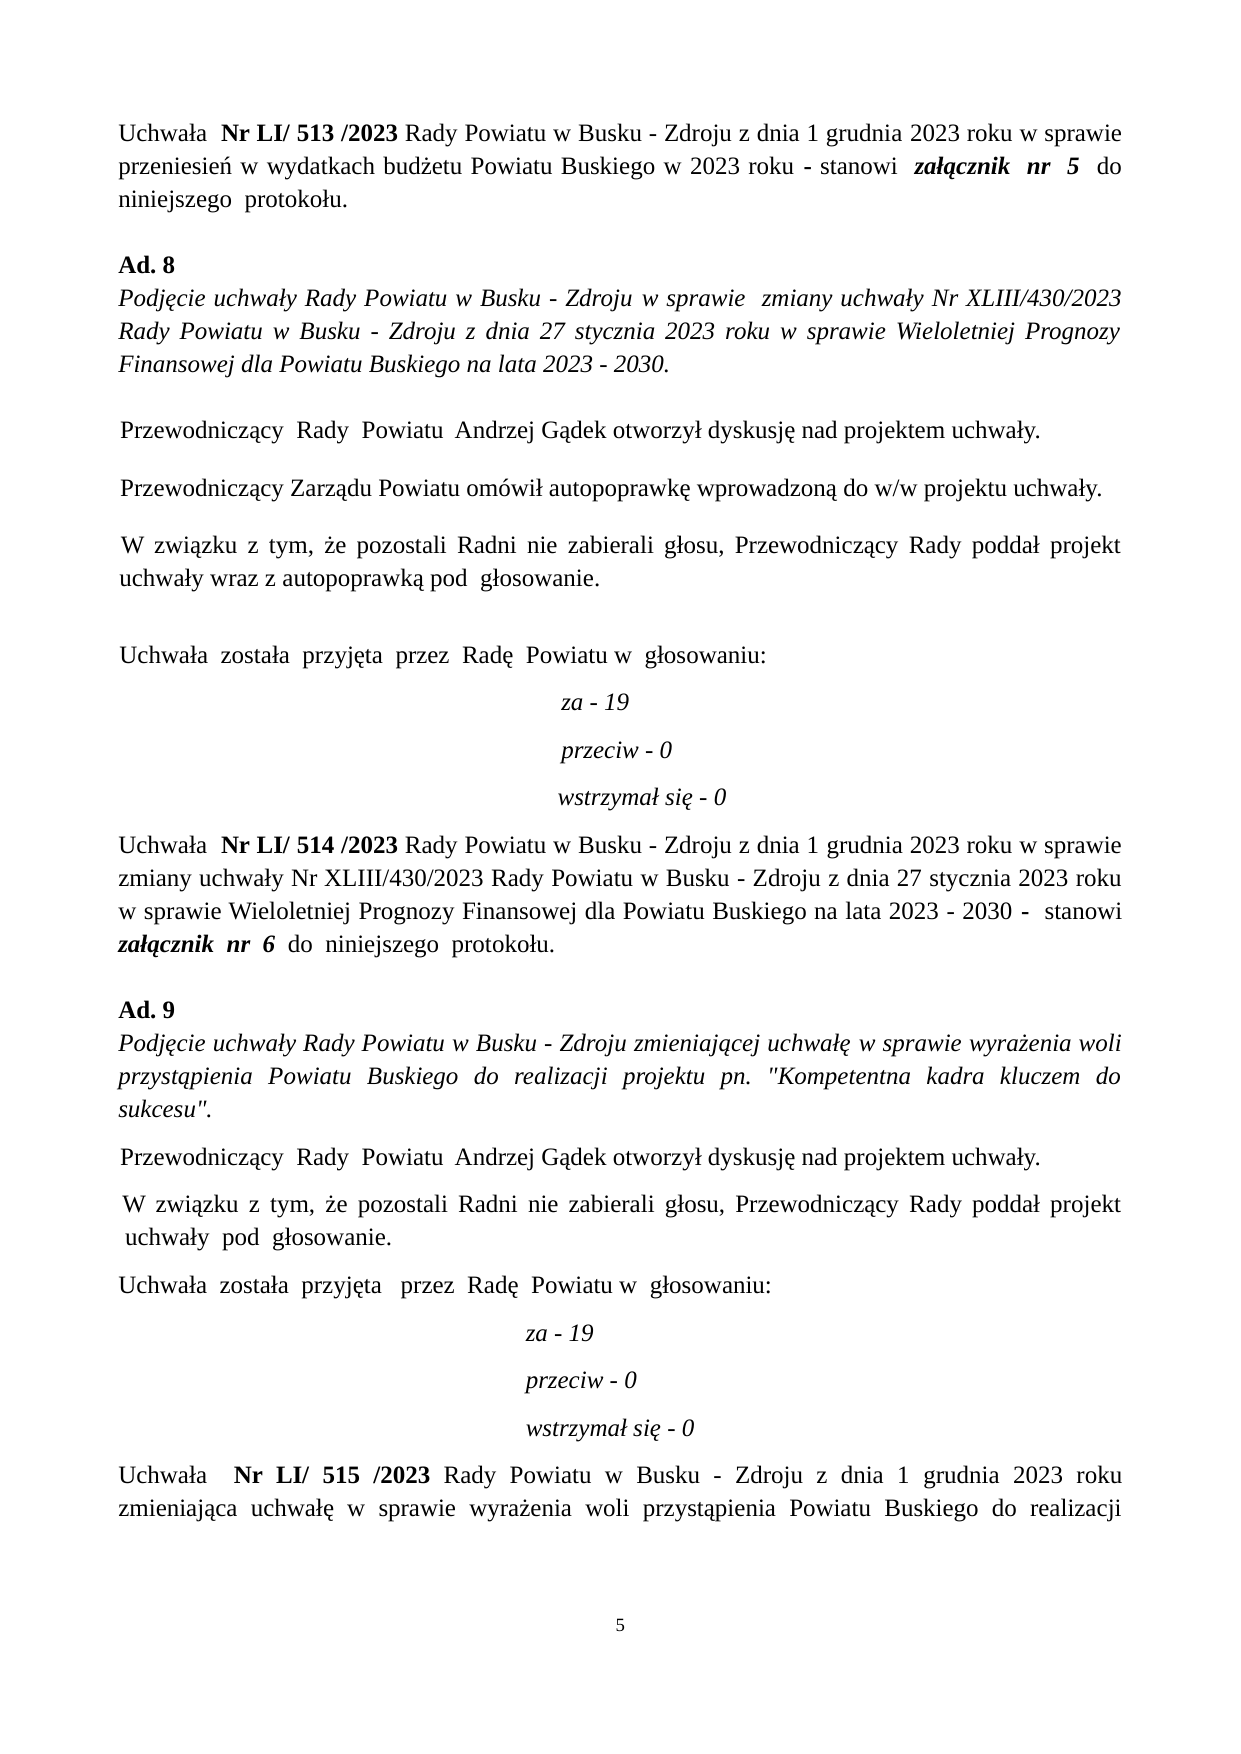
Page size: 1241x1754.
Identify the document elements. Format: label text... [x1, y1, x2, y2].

list wstrzymał się - 0 [526, 1413, 1122, 1442]
list przeciw - 0 [526, 735, 1122, 764]
list przeciw - 0 [526, 1365, 1122, 1394]
list za - 19 [526, 687, 1122, 716]
list Uchwała Nr LI/ 515 /2023 Rady Powiatu w Busku - Zdroju z dnia 1 grudnia 2023 roku zmieniająca uchwałę w sprawie wyrażenia woli przystąpienia Powiatu Buskiego do realizacji [118, 1461, 1122, 1522]
list za - 19 [526, 1318, 1122, 1346]
list Uchwała została przyjęta przez Radę Powiatu w głosowaniu: [100, 640, 1122, 668]
list Przewodniczący Rady Powiatu Andrzej Gądek otworzył dyskusję nad projektem uchwały. [89, 415, 1122, 444]
list wstrzymał się - 0 [89, 782, 1122, 811]
text Ad. 9 [118, 995, 1122, 1024]
list Przewodniczący Rady Powiatu Andrzej Gądek otworzył dyskusję nad projektem uchwały. [89, 1142, 1122, 1171]
list Uchwała Nr LI/ 513 /2023 Rady Powiatu w Busku - Zdroju z dnia 1 grudnia 2023 roku w sprawie przeniesień w wydatkach budżetu Powiatu Buskiego w 2023 roku - stanowi załącznik nr 5 do niniejszego protokołu. [118, 118, 1122, 213]
list W związku z tym, że pozostali Radni nie zabierali głosu, Przewodniczący Rady poddał projekt uchwały pod głosowanie. [112, 1189, 1122, 1251]
list Przewodniczący Zarządu Powiatu omówił autopoprawkę wprowadzoną do w/w projektu uchwały. [89, 473, 1122, 502]
list W związku z tym, że pozostali Radni nie zabierali głosu, Przewodniczący Rady poddał projekt uchwały wraz z autopoprawką pod głosowanie. [100, 530, 1122, 592]
list Uchwała została przyjęta przez Radę Powiatu w głosowaniu: [118, 1270, 1122, 1299]
text Podjęcie uchwały Rady Powiatu w Busku - Zdroju zmieniającej uchwałę w sprawie wyrażenia woli przystąpienia Powiatu Buskiego do realizacji projektu pn. "Kompetentna kadra kluczem do sukcesu". [118, 1028, 1122, 1123]
list Podjęcie uchwały Rady Powiatu w Busku - Zdroju w sprawie zmiany uchwały Nr XLIII/430/2023 Rady Powiatu w Busku - Zdroju z dnia 27 stycznia 2023 roku w sprawie Wieloletniej Prognozy Finansowej dla Powiatu Buskiego na lata 2023 - 2030. [83, 283, 1122, 378]
list Ad. 8 [83, 250, 1122, 279]
list Uchwała Nr LI/ 514 /2023 Rady Powiatu w Busku - Zdroju z dnia 1 grudnia 2023 roku w sprawie zmiany uchwały Nr XLIII/430/2023 Rady Powiatu w Busku - Zdroju z dnia 27 stycznia 2023 roku w sprawie Wieloletniej Prognozy Finansowej dla Powiatu Buskiego na lata 2023 - 2030 - stanowi załącznik nr 6 do niniejszego protokołu. [118, 830, 1122, 958]
